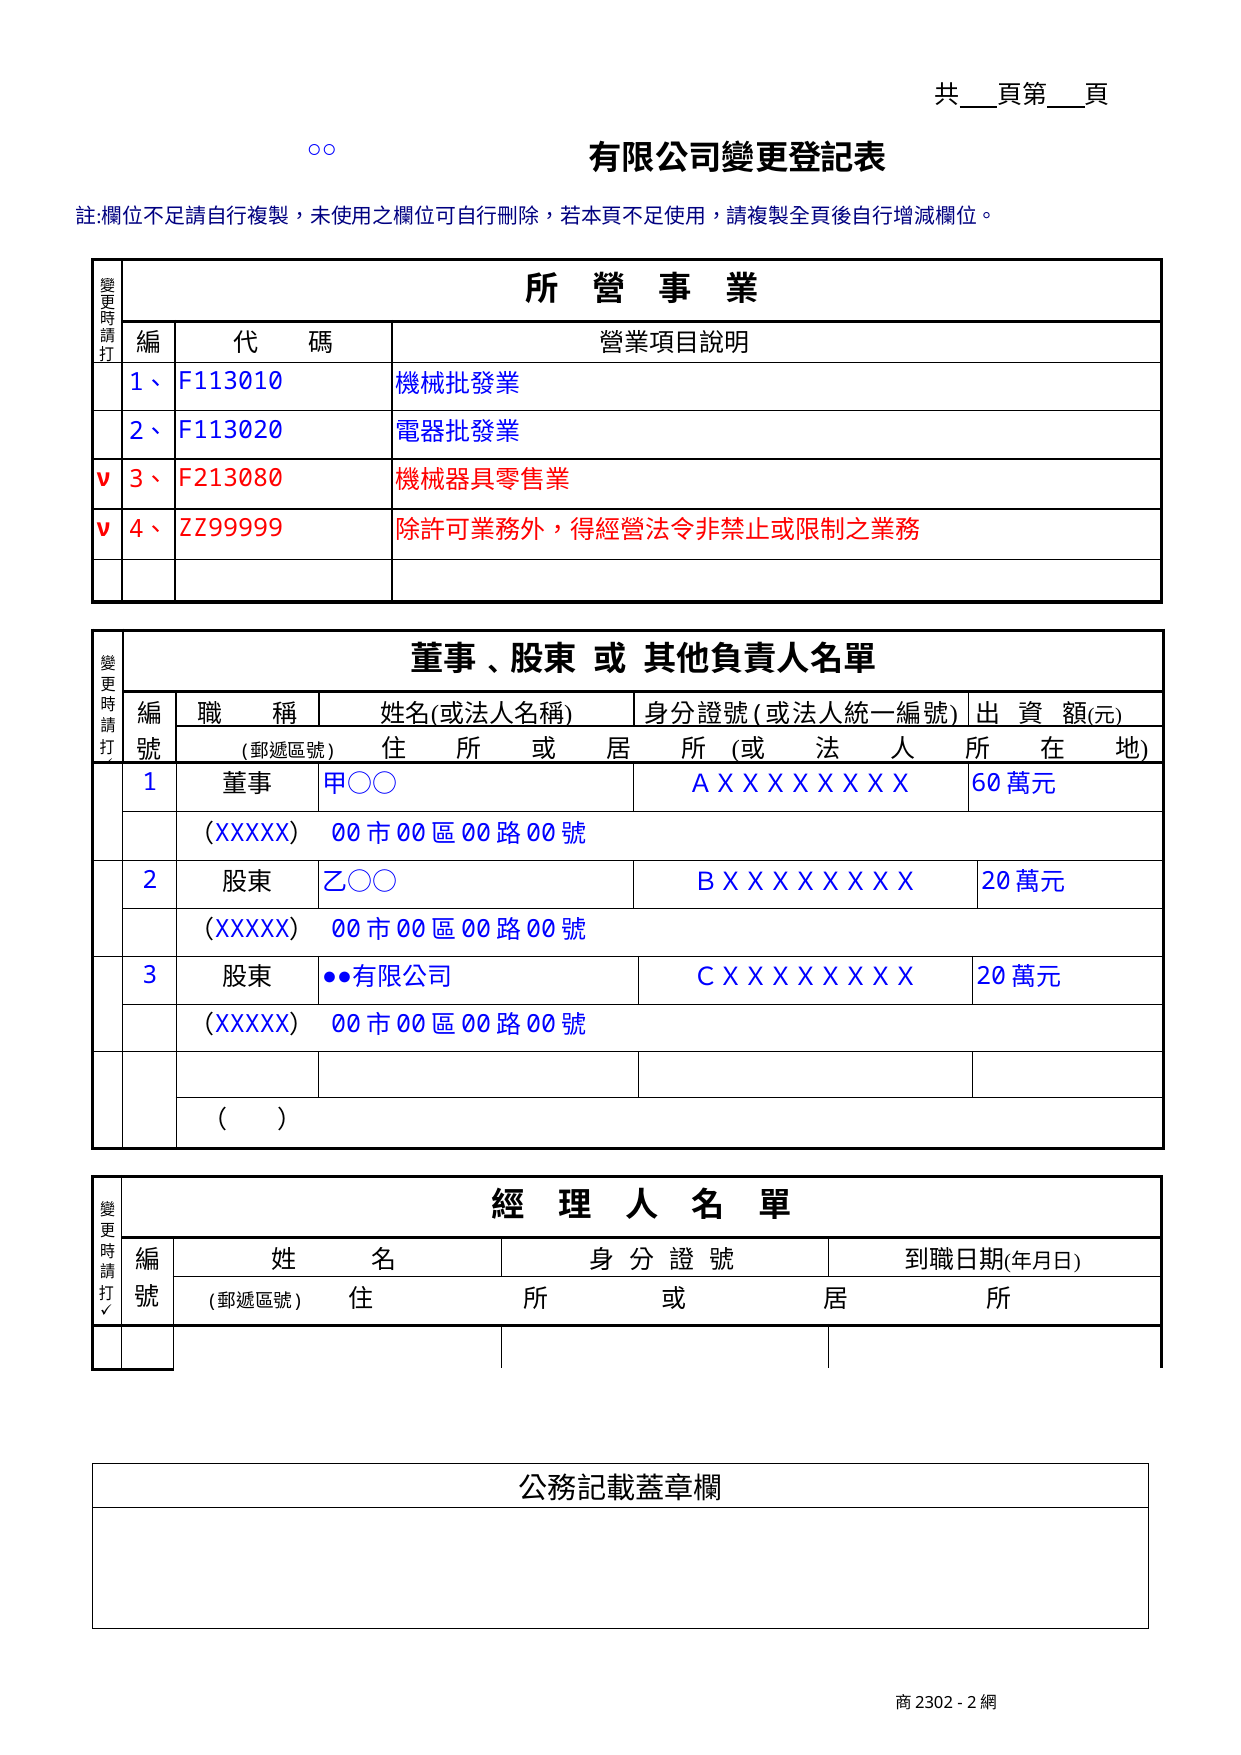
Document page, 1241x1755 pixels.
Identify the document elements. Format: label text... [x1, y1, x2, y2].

table_cell [123, 1005, 176, 1051]
table_cell [123, 812, 176, 860]
table_cell [328, 1098, 1162, 1147]
table_cell 身 分 證 號 [502, 1239, 828, 1276]
table_cell 3、 [123, 460, 174, 508]
table_cell 董事 [177, 764, 318, 811]
table_cell 姓名(或法人名稱) [320, 693, 633, 725]
table_cell F113010 [176, 363, 391, 410]
table_cell 4、 [123, 510, 174, 558]
table_cell 00市00區00路00號 [328, 909, 1162, 956]
table_cell （XXXXX） [177, 1005, 328, 1051]
table_cell 代 碼 [176, 323, 391, 361]
table_cell [502, 1327, 828, 1368]
table_cell 1、 [123, 363, 174, 410]
table_cell [94, 1327, 121, 1368]
table_header 變更時請打 [94, 261, 121, 361]
table_cell （XXXXX） [177, 812, 328, 860]
table_cell ＣＸＸＸＸＸＸＸＸ [639, 957, 972, 1003]
table_cell [94, 363, 121, 410]
table_header ○○ [78, 118, 565, 174]
table_cell 姓 名 [174, 1239, 501, 1276]
table_cell （XXXXX） [177, 909, 328, 956]
table_cell [94, 560, 121, 600]
table_cell （ ） [177, 1098, 328, 1147]
table_cell 機械器具零售業 [393, 460, 1160, 508]
table_cell 2 [123, 861, 176, 908]
table_cell [123, 560, 174, 600]
table_cell ●●有限公司 [319, 957, 638, 1003]
table_header 變更時請打 [94, 632, 122, 761]
table_cell [393, 560, 1160, 600]
table_cell [94, 764, 122, 860]
table_cell 編號 [123, 323, 174, 361]
table_cell 職 稱 [177, 693, 318, 725]
table_header 經 理 人 名 單 [122, 1178, 1160, 1236]
table_cell ZZ99999 [176, 510, 391, 558]
table_cell 股東 [177, 861, 318, 908]
table_cell 甲○○ [319, 764, 633, 811]
table_cell 00市00區00路00號 [328, 1005, 1162, 1051]
table_cell 機械批發業 [393, 363, 1160, 410]
table_cell 20萬元 [973, 957, 1162, 1003]
table_cell 股東 [177, 957, 318, 1003]
table_cell [177, 1052, 318, 1097]
table_cell 到職日期(年月日) [829, 1239, 1160, 1276]
table_cell ＡＸＸＸＸＸＸＸＸ [634, 764, 968, 811]
table_cell 2、 [123, 411, 174, 458]
table_cell 20萬元 [978, 861, 1162, 908]
table_cell (郵遞區號) 住 所 或 居 所 (或 法 人 所 在 地) [177, 727, 1162, 761]
table_cell ＢＸＸＸＸＸＸＸＸ [634, 861, 977, 908]
table_cell [94, 1052, 122, 1147]
table_cell 除許可業務外，得經營法令非禁止或限制之業務 [393, 510, 1160, 558]
table_cell [122, 1327, 173, 1368]
table_header 董事﹑股東 或 其他負責人名單 [124, 632, 1162, 690]
table_cell ν [94, 460, 121, 508]
table_cell 編號 [124, 693, 175, 761]
table_cell [973, 1052, 1162, 1097]
table_cell [176, 560, 391, 600]
table_cell [829, 1327, 1160, 1368]
table_cell F213080 [176, 460, 391, 508]
table_cell [94, 411, 121, 458]
table_header 所 營 事 業 [123, 261, 1160, 320]
table_cell 1 [123, 764, 176, 811]
table_cell [319, 1052, 638, 1097]
table_cell [123, 909, 176, 956]
table_cell [123, 1052, 176, 1147]
table_cell [639, 1052, 972, 1097]
table_cell 出 資 額(元) [969, 693, 1162, 725]
table_cell 00市00區00路00號 [328, 812, 1162, 860]
table_cell [94, 957, 122, 1051]
table_cell F113020 [176, 411, 391, 458]
table_cell [94, 861, 122, 956]
table_cell [174, 1327, 501, 1368]
table_cell 電器批發業 [393, 411, 1160, 458]
table_cell 60萬元 [969, 764, 1162, 811]
table_cell 3 [123, 957, 176, 1003]
table_cell 編號 [122, 1239, 173, 1324]
table_cell ν [94, 510, 121, 558]
table_cell 營業項目說明 [393, 323, 1160, 361]
table_header 有限公司變更登記表 [565, 118, 1015, 174]
table_cell 乙○○ [319, 861, 633, 908]
table_cell 身分證號(或法人統一編號) [635, 693, 968, 725]
text 註:欄位不足請自行複製，未使用之欄位可自行刪除，若本頁不足使用，請複製全頁後自行增減欄位。 [75, 199, 1181, 229]
table_cell (郵遞區號) 住 所 或 居 所 [174, 1277, 1160, 1324]
table_header [1015, 118, 1147, 174]
table_header 變更時請打 [94, 1178, 121, 1324]
